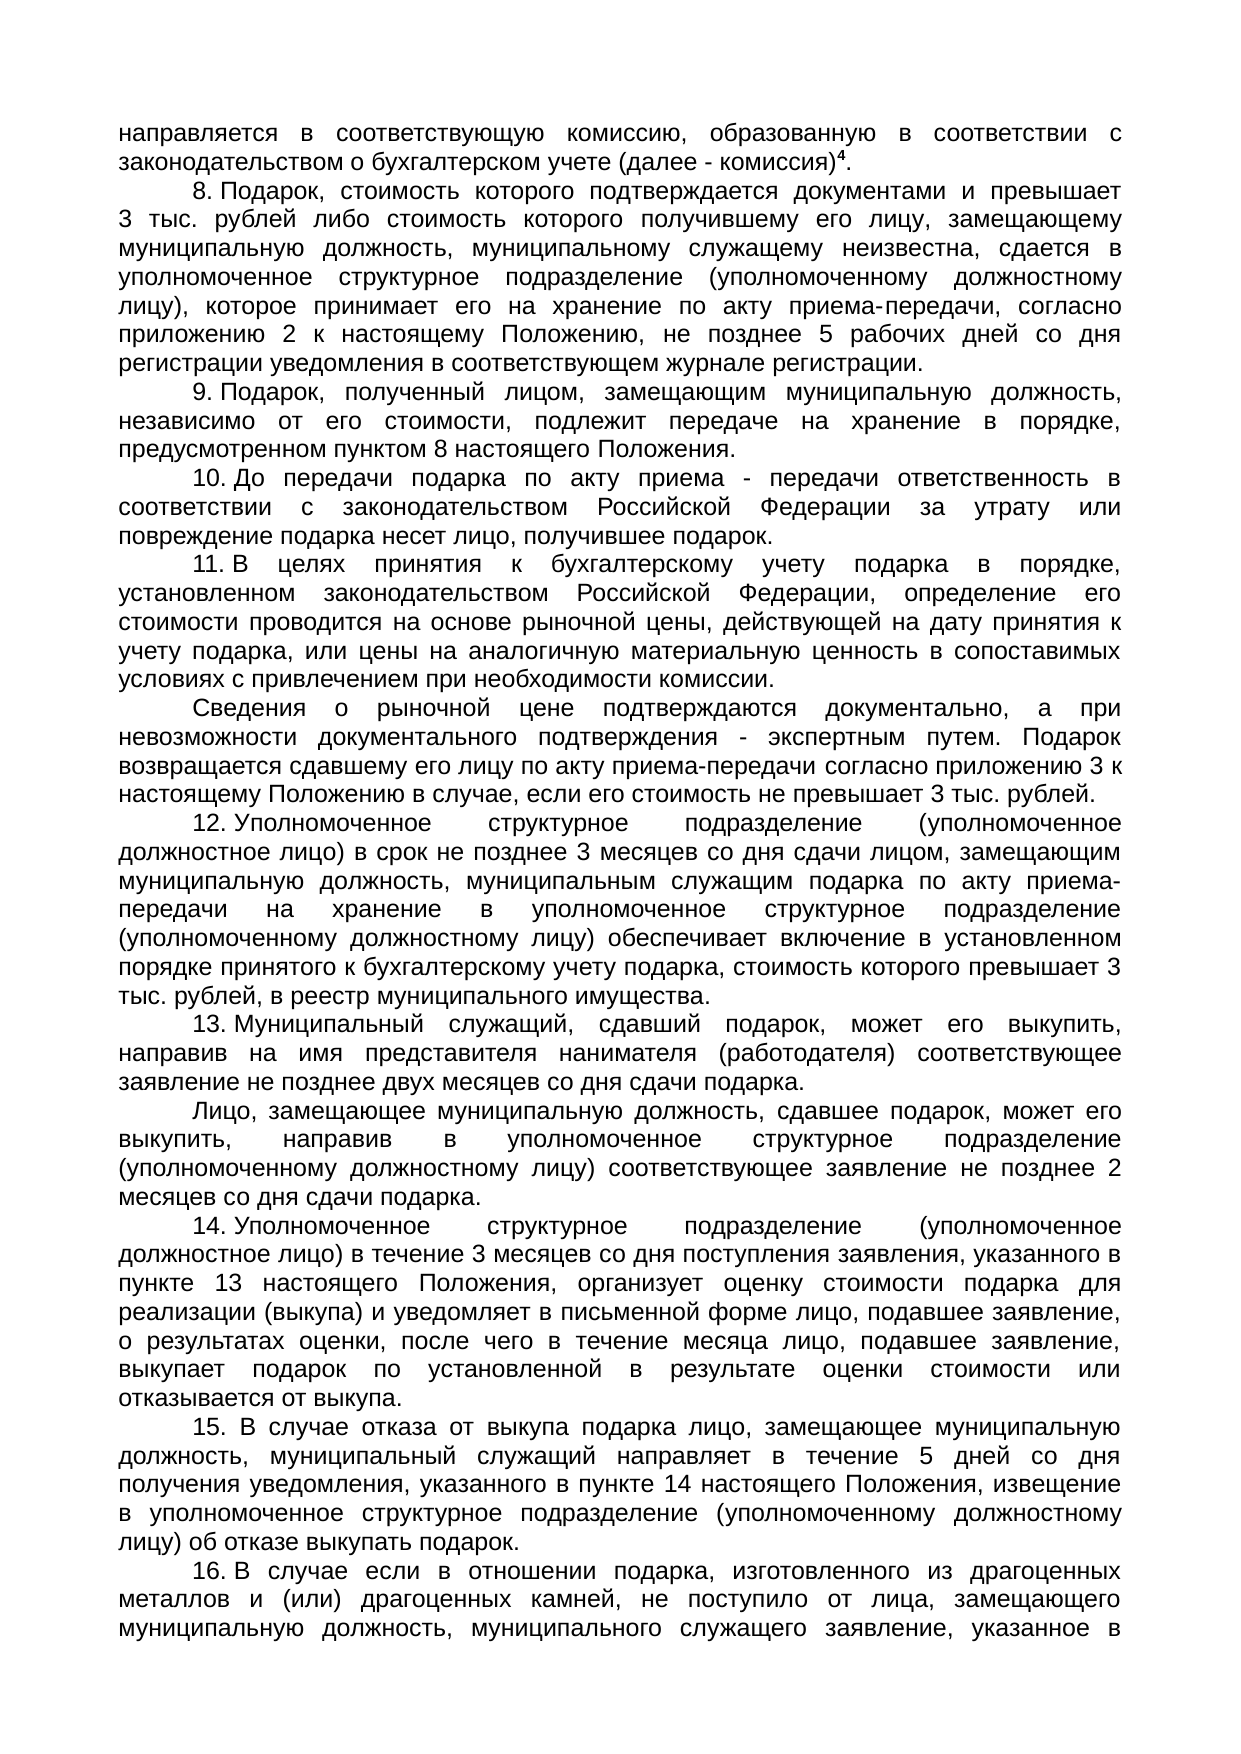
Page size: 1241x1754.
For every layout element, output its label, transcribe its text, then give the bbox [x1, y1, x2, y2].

text 9. Подарок, полученный лицом, замещающим муниципальную должность, независимо от его стоимости, подлежит передаче на хранение в порядке, предусмотренном пунктом 8 настоящего Положения. [118, 377, 1122, 463]
text направляется в соответствующую комиссию, образованную в соответствии с законодательством о бухгалтерском учете (далее - комиссия)4. [118, 118, 1122, 176]
text 14. Уполномоченное структурное подразделение (уполномоченное должностное лицо) в течение 3 месяцев со дня поступления заявления, указанного в пункте 13 настоящего Положения, организует оценку стоимости подарка для реализации (выкупа) и уведомляет в письменной форме лицо, подавшее заявление, о результатах оценки, после чего в течение месяца лицо, подавшее заявление, выкупает подарок по установленной в результате оценки стоимости или отказывается от выкупа. [118, 1211, 1122, 1412]
text 16. В случае если в отношении подарка, изготовленного из драгоценных металлов и (или) драгоценных камней, не поступило от лица, замещающего муниципальную должность, муниципального служащего заявление, указанное в [118, 1556, 1122, 1642]
text 11. В целях принятия к бухгалтерскому учету подарка в порядке, установленном законодательством Российской Федерации, определение его стоимости проводится на основе рыночной цены, действующей на дату принятия к учету подарка, или цены на аналогичную материальную ценность в сопоставимых условиях с привлечением при необходимости комиссии. [118, 549, 1122, 693]
text 12. Уполномоченное структурное подразделение (уполномоченное должностное лицо) в срок не позднее 3 месяцев со дня сдачи лицом, замещающим муниципальную должность, муниципальным служащим подарка по акту приема-передачи на хранение в уполномоченное структурное подразделение (уполномоченному должностному лицу) обеспечивает включение в установленном порядке принятого к бухгалтерскому учету подарка, стоимость которого превышает 3 тыс. рублей, в реестр муниципального имущества. [118, 808, 1122, 1009]
text 15. В случае отказа от выкупа подарка лицо, замещающее муниципальную должность, муниципальный служащий направляет в течение 5 дней со дня получения уведомления, указанного в пункте 14 настоящего Положения, извещение в уполномоченное структурное подразделение (уполномоченному должностному лицу) об отказе выкупать подарок. [118, 1412, 1122, 1556]
text 13. Муниципальный служащий, сдавший подарок, может его выкупить, направив на имя представителя нанимателя (работодателя) соответствующее заявление не позднее двух месяцев со дня сдачи подарка. [118, 1009, 1122, 1096]
text 10. До передачи подарка по акту приема - передачи ответственность в соответствии с законодательством Российской Федерации за утрату или повреждение подарка несет лицо, получившее подарок. [118, 463, 1122, 549]
text Сведения о рыночной цене подтверждаются документально, а при невозможности документального подтверждения - экспертным путем. Подарок возвращается сдавшему его лицу по акту приема-передачи согласно приложению 3 к настоящему Положению в случае, если его стоимость не превышает 3 тыс. рублей. [118, 693, 1122, 808]
text 8. Подарок, стоимость которого подтверждается документами и превышает 3 тыс. рублей либо стоимость которого получившему его лицу, замещающему муниципальную должность, муниципальному служащему неизвестна, сдается в уполномоченное структурное подразделение (уполномоченному должностному лицу), которое принимает его на хранение по акту приема-передачи, согласно приложению 2 к настоящему Положению, не позднее 5 рабочих дней со дня регистрации уведомления в соответствующем журнале регистрации. [118, 176, 1122, 377]
text Лицо, замещающее муниципальную должность, сдавшее подарок, может его выкупить, направив в уполномоченное структурное подразделение (уполномоченному должностному лицу) соответствующее заявление не позднее 2 месяцев со дня сдачи подарка. [118, 1096, 1122, 1211]
